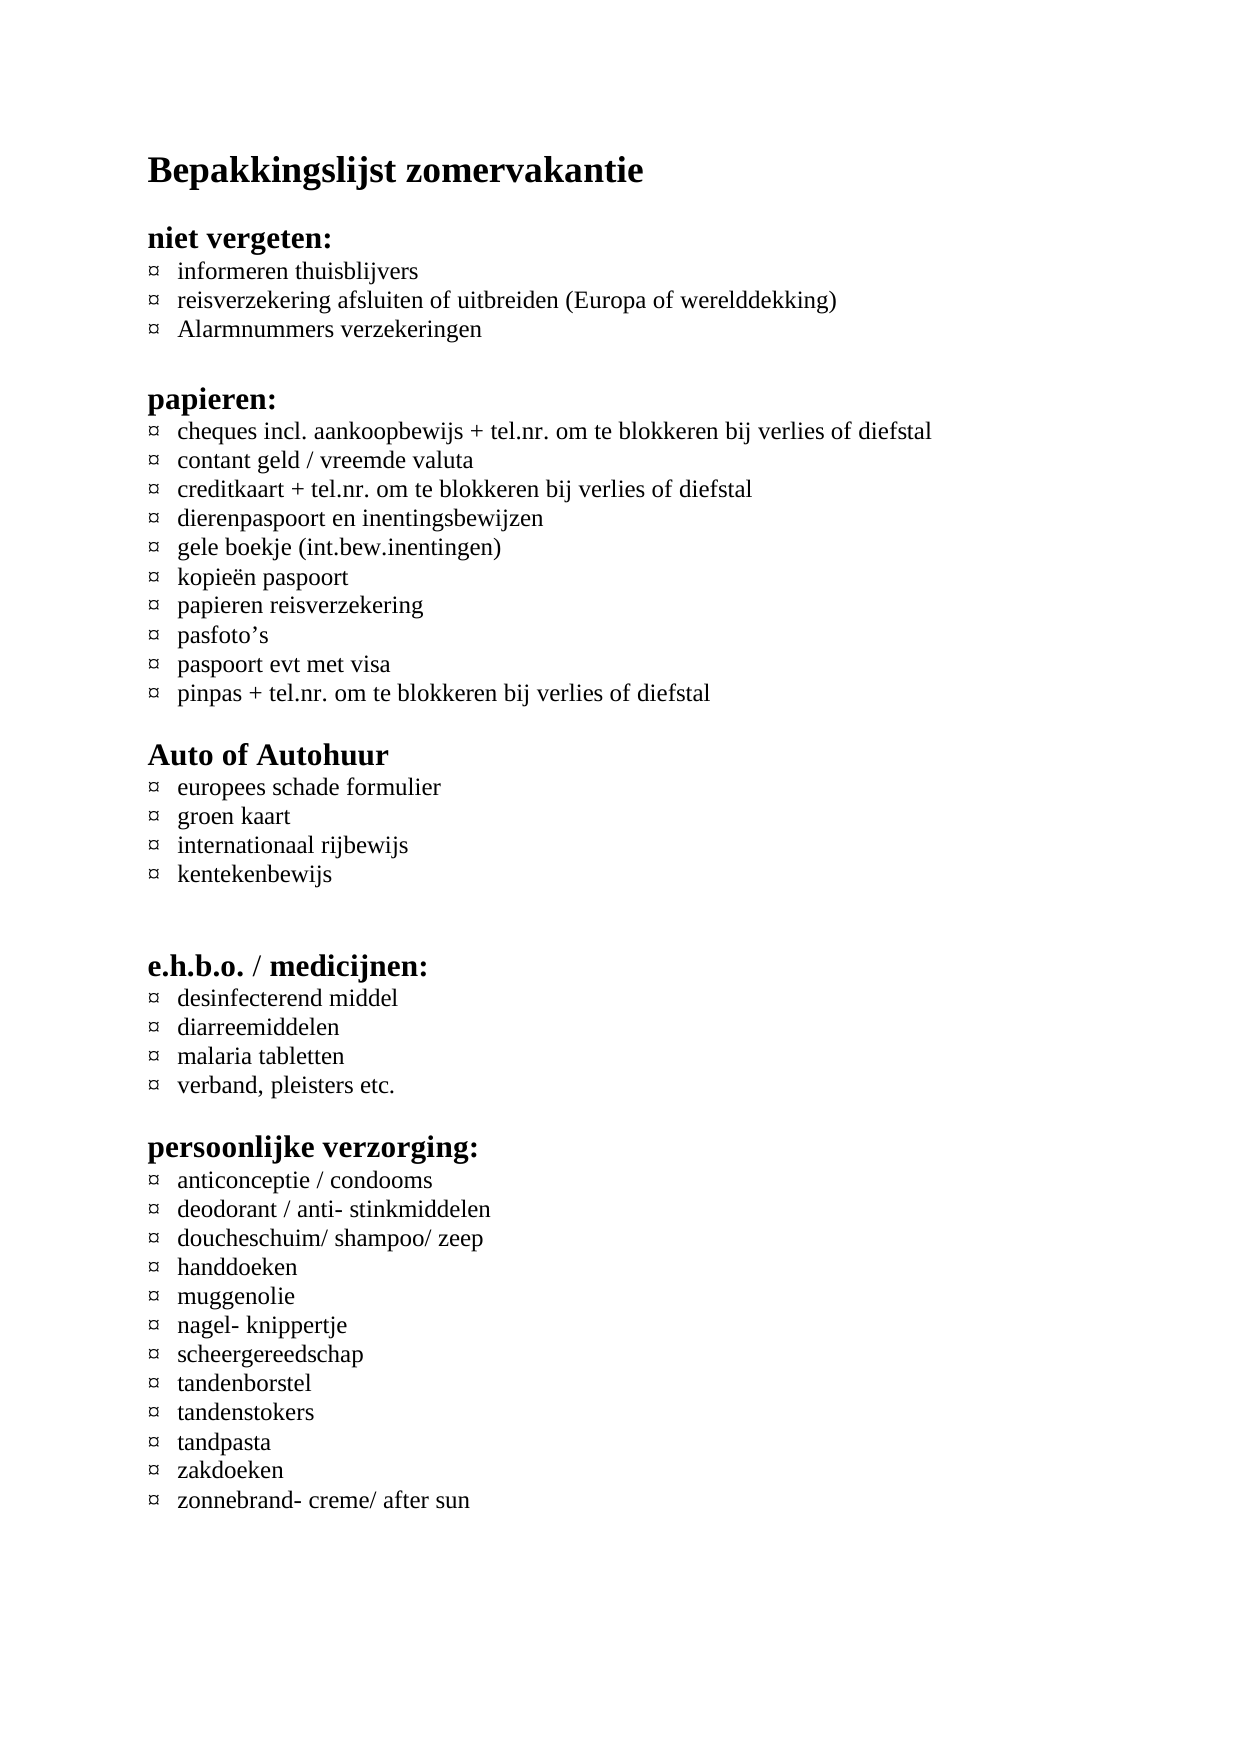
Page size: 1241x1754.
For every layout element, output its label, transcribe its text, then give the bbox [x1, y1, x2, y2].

text niet vergeten: [147, 219, 1093, 256]
text ¤ tandpasta [147, 1426, 1093, 1455]
text papieren: [147, 379, 1093, 416]
text ¤ paspoort evt met visa [147, 648, 1093, 678]
text ¤ europees schade formulier [147, 772, 1093, 801]
text Bepakkingslijst zomervakantie [147, 147, 1093, 190]
text ¤ tandenstokers [147, 1397, 1093, 1426]
text Auto of Autohuur [147, 736, 1093, 772]
text ¤ tandenborstel [147, 1368, 1093, 1397]
text ¤ kentekenbewijs [147, 859, 1093, 888]
text ¤ gele boekje (int.bew.inentingen) [147, 532, 1093, 561]
text ¤ malaria tabletten [147, 1041, 1093, 1070]
text ¤ reisverzekering afsluiten of uitbreiden (Europa of werelddekking) [147, 285, 1093, 314]
text ¤ handdoeken [147, 1252, 1093, 1281]
text ¤ verband, pleisters etc. [147, 1070, 1093, 1099]
text ¤ groen kaart [147, 801, 1093, 830]
text ¤ contant geld / vreemde valuta [147, 445, 1093, 474]
text ¤ internationaal rijbewijs [147, 830, 1093, 859]
text ¤ zakdoeken [147, 1455, 1093, 1484]
text ¤ pinpas + tel.nr. om te blokkeren bij verlies of diefstal [147, 678, 1093, 707]
text persoonlijke verzorging: [147, 1128, 1093, 1165]
text ¤ nagel- knippertje [147, 1310, 1093, 1339]
text ¤ doucheschuim/ shampoo/ zeep [147, 1223, 1093, 1252]
text ¤ desinfecterend middel [147, 983, 1093, 1012]
text ¤ zonnebrand- creme/ after sun [147, 1484, 1093, 1513]
text ¤ dierenpaspoort en inentingsbewijzen [147, 503, 1093, 532]
text ¤ muggenolie [147, 1281, 1093, 1310]
text ¤ pasfoto’s [147, 619, 1093, 648]
text ¤ Alarmnummers verzekeringen [147, 314, 1093, 343]
text ¤ informeren thuisblijvers [147, 256, 1093, 285]
text ¤ diarreemiddelen [147, 1012, 1093, 1041]
text e.h.b.o. / medicijnen: [147, 947, 1093, 983]
text ¤ kopieën paspoort [147, 561, 1093, 590]
text ¤ creditkaart + tel.nr. om te blokkeren bij verlies of diefstal [147, 474, 1093, 503]
text ¤ cheques incl. aankoopbewijs + tel.nr. om te blokkeren bij verlies of diefstal [147, 416, 1093, 445]
text ¤ deodorant / anti- stinkmiddelen [147, 1194, 1093, 1223]
text ¤ papieren reisverzekering [147, 590, 1093, 619]
text ¤ scheergereedschap [147, 1339, 1093, 1368]
text ¤ anticonceptie / condooms [147, 1165, 1093, 1194]
